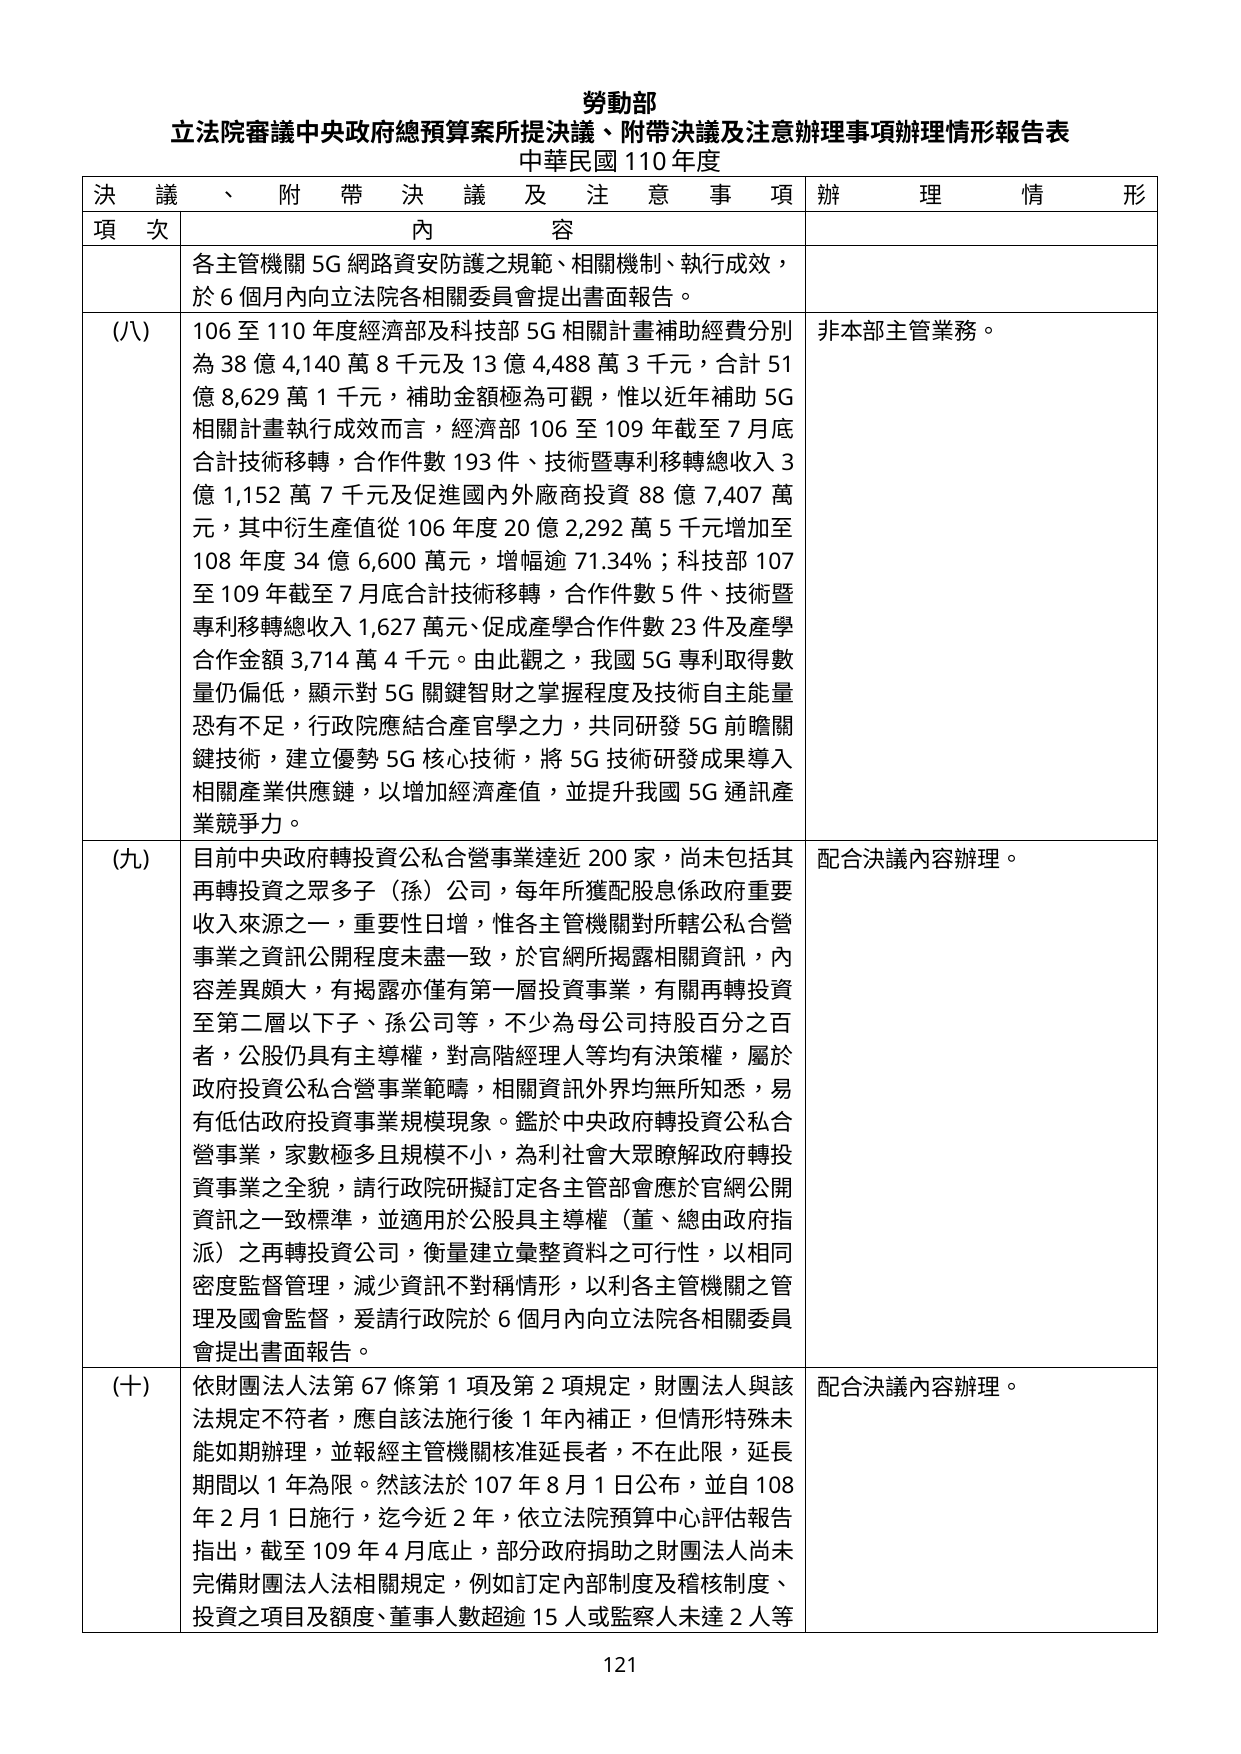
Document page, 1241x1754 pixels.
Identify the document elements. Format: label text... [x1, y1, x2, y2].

table_cell 內 容 [181, 212, 805, 245]
table_cell 106 至 110 年度經濟部及科技部 5G 相關計畫補助經費分別為 38 億 4,140 萬 8 千元及 13 億 4,488 萬 3 千元，合計 51 億 8,629 萬 1 千元，補助金額極為可觀，惟以近年補助 5G 相關計畫執行成效而言，經濟部 106 至 109 年截至 7 月底合計技術移轉，合作件數 193 件、技術暨專利移轉總收入 3 億 1,152 萬 7 千元及促進國內外廠商投資 88 億 7,407 萬元，其中衍生產值從 106 年度 20 億 2,292 萬 5 千元增加至 108 年度 34 億 6,600 萬元，增幅逾 71.34%；科技部 107 至 109 年截至 7 月底合計技術移轉，合作件數 5 件、技術暨專利移轉總收入 1,627 萬元、促成產學合作件數 23 件及產學合作金額 3,714 萬 4 千元。由此觀之，我國 5G 專利取得數量仍偏低，顯示對 5G 關鍵智財之掌握程度及技術自主能量恐有不足，行政院應結合產官學之力，共同研發 5G 前瞻關鍵技術，建立優勢 5G 核心技術，將 5G 技術研發成果導入相關產業供應鏈，以增加經濟產值，並提升我國 5G 通訊產業競爭力。 [181, 313, 805, 839]
table_header 辦理情形 [806, 177, 1157, 211]
table_cell 項次 [83, 212, 180, 245]
table_cell [83, 246, 180, 312]
table_cell (九) [83, 841, 180, 1367]
table_header 決議、附帶決議及注意事項 [83, 177, 805, 211]
table_cell 非本部主管業務。 [806, 313, 1157, 839]
table_cell 各主管機關 5G 網路資安防護之規範、相關機制、執行成效，於 6 個月內向立法院各相關委員會提出書面報告。 [181, 246, 805, 312]
table_cell 目前中央政府轉投資公私合營事業達近 200 家，尚未包括其再轉投資之眾多子（孫）公司，每年所獲配股息係政府重要收入來源之一，重要性日增，惟各主管機關對所轄公私合營事業之資訊公開程度未盡一致，於官網所揭露相關資訊，內容差異頗大，有揭露亦僅有第一層投資事業，有關再轉投資至第二層以下子、孫公司等，不少為母公司持股百分之百者，公股仍具有主導權，對高階經理人等均有決策權，屬於政府投資公私合營事業範疇，相關資訊外界均無所知悉，易有低估政府投資事業規模現象。鑑於中央政府轉投資公私合營事業，家數極多且規模不小，為利社會大眾瞭解政府轉投資事業之全貌，請行政院研擬訂定各主管部會應於官網公開資訊之一致標準，並適用於公股具主導權（董、總由政府指派）之再轉投資公司，衡量建立彙整資料之可行性，以相同密度監督管理，減少資訊不對稱情形，以利各主管機關之管理及國會監督，爰請行政院於 6 個月內向立法院各相關委員會提出書面報告。 [181, 841, 805, 1367]
table_cell 依財團法人法第 67 條第 1 項及第 2 項規定，財團法人與該法規定不符者，應自該法施行後 1 年內補正，但情形特殊未能如期辦理，並報經主管機關核准延長者，不在此限，延長期間以 1 年為限。然該法於 107 年 8 月 1 日公布，並自 108 年 2 月 1 日施行，迄今近 2 年，依立法院預算中心評估報告指出，截至 109 年 4 月底止，部分政府捐助之財團法人尚未完備財團法人法相關規定，例如訂定內部制度及稽核制度、投資之項目及額度、董事人數超逾 15 人或監察人未達 2 人等 [181, 1368, 805, 1632]
table_cell (十) [83, 1368, 180, 1632]
table_cell [806, 212, 1157, 245]
table_cell 配合決議內容辦理。 [806, 841, 1157, 1367]
table_cell 配合決議內容辦理。 [806, 1368, 1157, 1632]
table_cell [806, 246, 1157, 312]
table_cell (八) [83, 313, 180, 839]
